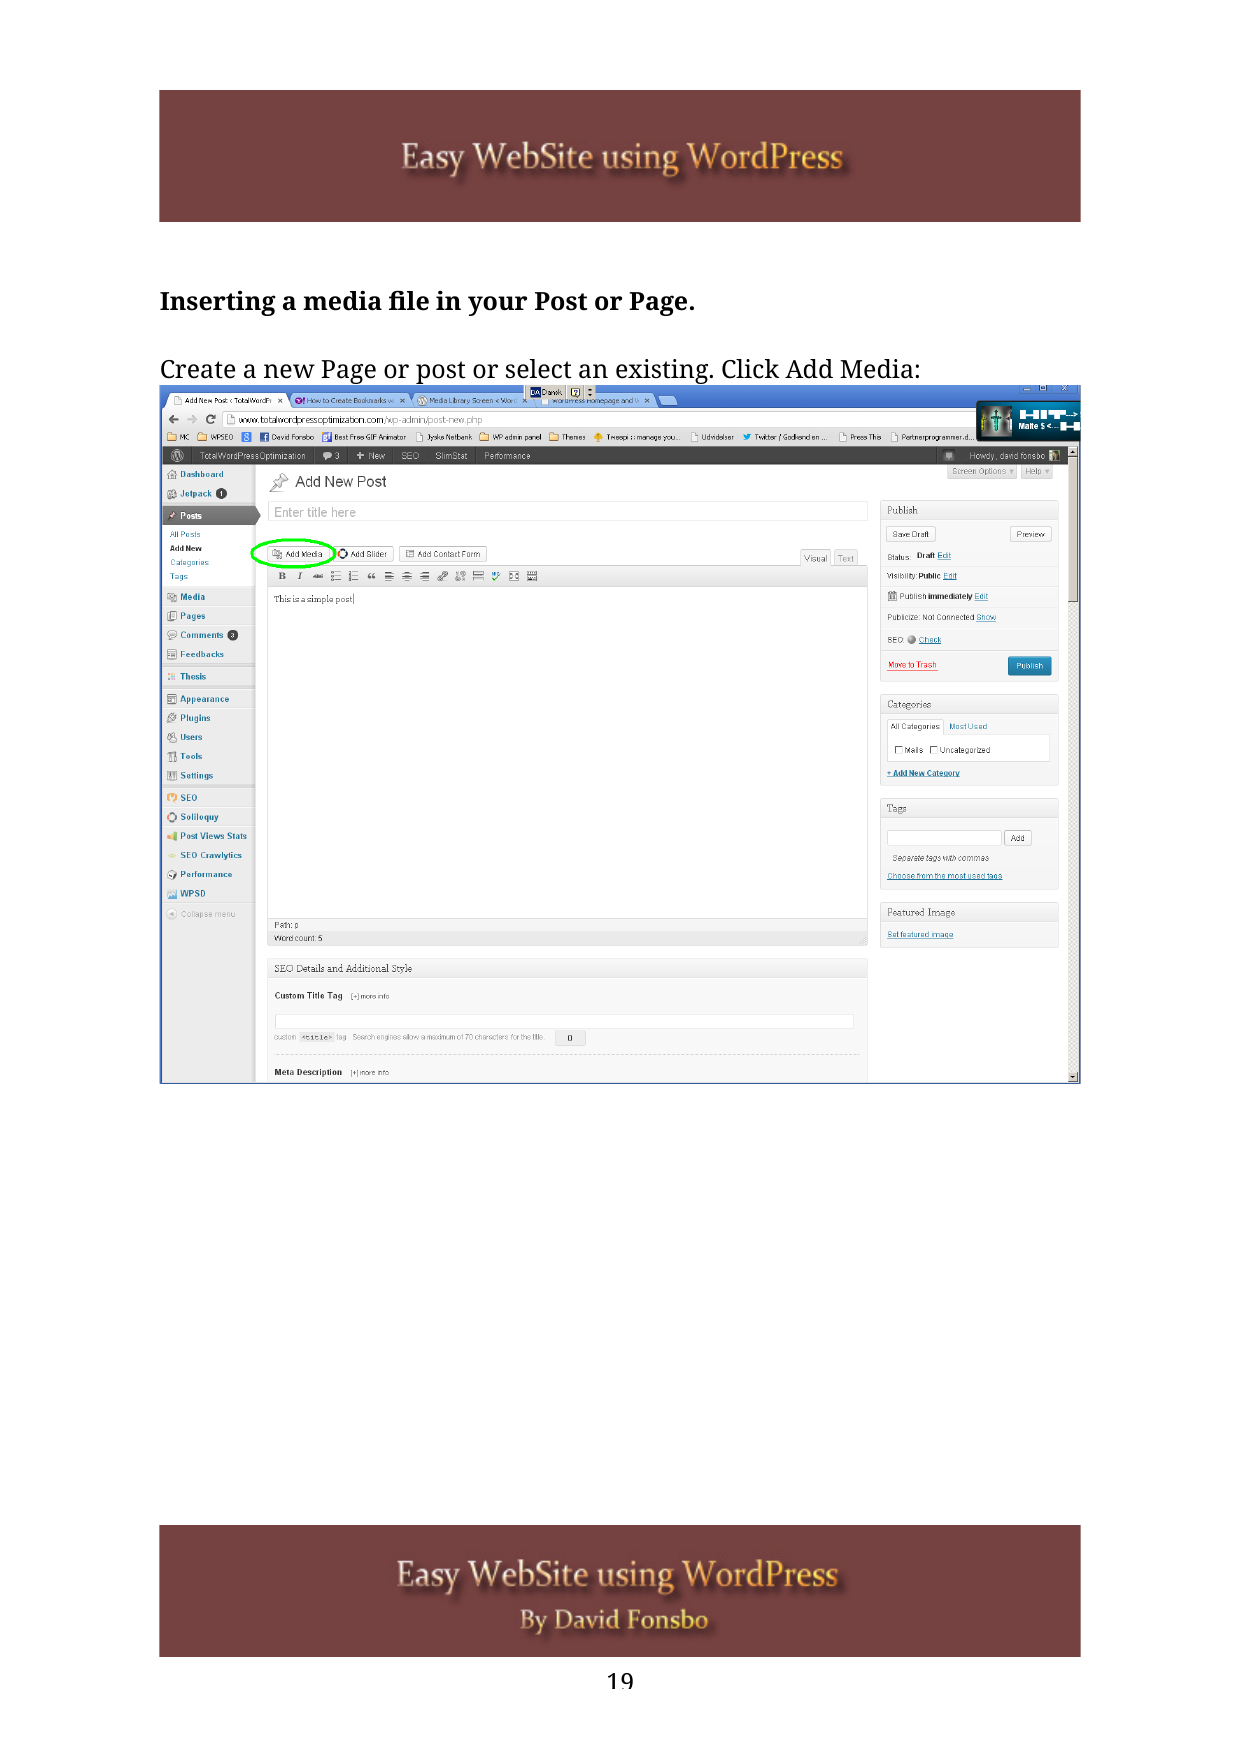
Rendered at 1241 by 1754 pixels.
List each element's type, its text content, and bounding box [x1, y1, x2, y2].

text Create a new Page or post or select an existing. Click Add Media: [159, 352, 1081, 385]
text Inserting a media file in your Post or Page. [159, 283, 1081, 317]
picture [220, 1525, 1021, 1657]
picture [220, 90, 1021, 222]
